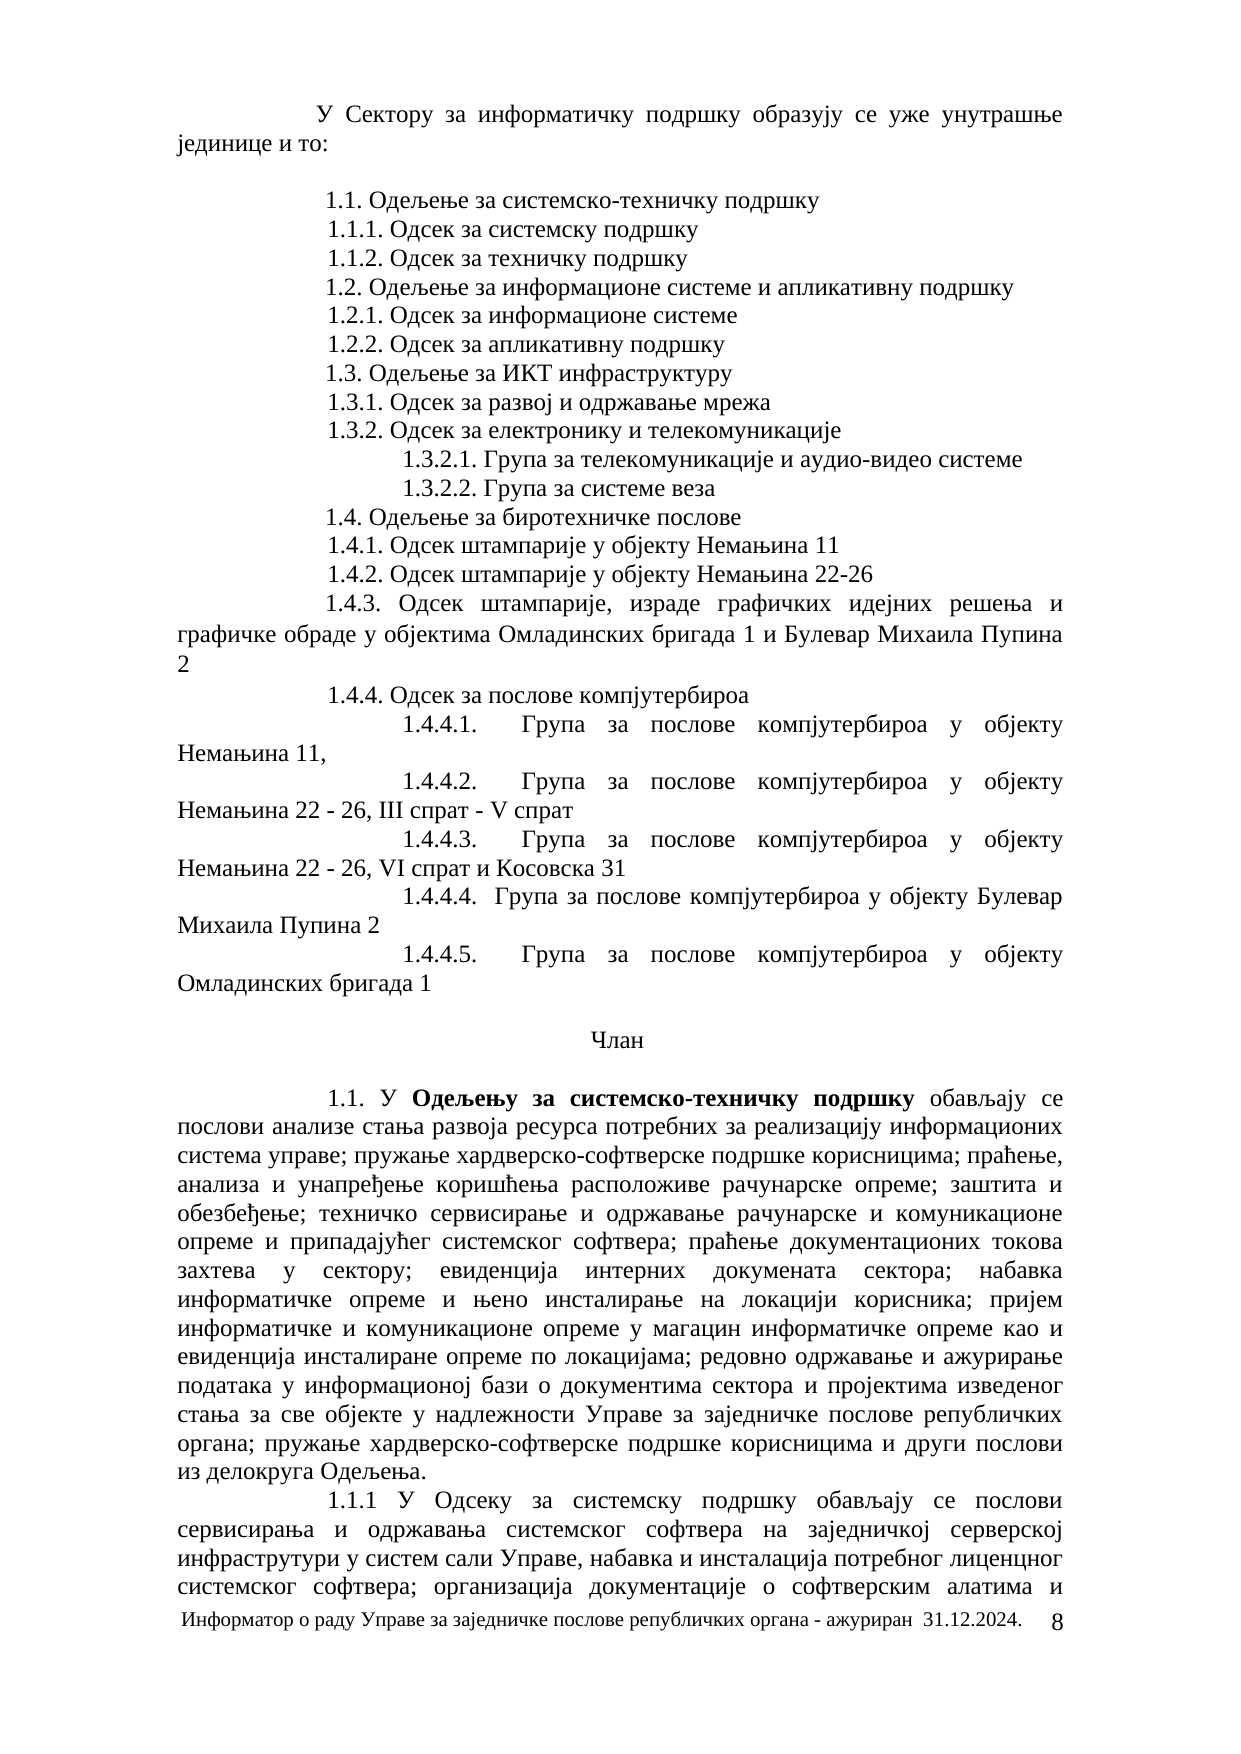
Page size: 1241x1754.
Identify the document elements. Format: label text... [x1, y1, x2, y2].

text 1.4.4.3. Група за послове компјутербироа у објекту Немањина 22 - 26, VI спрат и Косовска 31 [177, 824, 1063, 881]
text 1.3.1. Одсек за развој и одржавање мрежа [177, 387, 1063, 416]
text 1.3.2. Одсек за електронику и телекомуникације [177, 416, 1063, 444]
text 1.3.2.1. Група за телекомуникације и аудио-видео системе [177, 444, 1063, 473]
text 1.4.2. Одсек штампарије у објекту Немањина 22-26 [177, 559, 1063, 588]
text 1.4. Одељење за биротехничке послове [177, 502, 1063, 531]
text 1.3. Одељење за ИКТ инфраструктуру [177, 358, 1063, 387]
text 1.2.2. Одсек за апликативну подршку [177, 329, 1063, 358]
text 1.4.1. Одсек штампарије у објекту Немањина 11 [177, 531, 1063, 559]
text 1.4.4. Одсек за послове компјутербироа [177, 680, 1063, 709]
text 1.4.3. Одсек штампарије, израде графичких идејних решења и графичке обраде у објектима Омладинских бригада 1 и Булевар Михаила Пупина 2 [177, 588, 1063, 678]
text 1.4.4.1. Група за послове компјутербироа у објекту Немањина 11, [177, 709, 1063, 766]
text 1.1.2. Одсек за техничку подршку [177, 243, 1063, 272]
text У Сектору за информатичку подршку образују се уже унутрашње јединице и то: [177, 99, 1063, 157]
text 1.1.1. Одсек за системску подршку [177, 214, 1063, 243]
text 1.1.1 У Одсеку за системску подршку обављају се послови сервисирања и одржавања системског софтвера на заједничкој серверској инфраструтури у систем сали Управе, набавка и инсталација потребног лиценцног системског софтвера; организација документације о софтверским алатима и [177, 1485, 1063, 1600]
text 1.2. Одељење за информационе системе и апликативну подршку [177, 272, 1063, 301]
text 1.1. Одељење за системско-техничку подршку [177, 186, 1063, 214]
text 1.4.4.2. Група за послове компјутербироа у објекту Немањина 22 - 26, III спрат - V спрат [177, 766, 1063, 824]
text Члан [177, 1025, 1063, 1054]
text 1.4.4.5. Група за послове компјутербироа у објекту Омладинских бригада 1 [177, 939, 1063, 996]
text 1.2.1. Одсек за информационе системе [177, 301, 1063, 329]
text 1.3.2.2. Група за системе веза [177, 473, 1063, 502]
text 1.4.4.4. Група за послове компјутербироа у објекту Булевар Михаила Пупина 2 [177, 881, 1063, 939]
text 1.1. У Одељењу за системско-техничку подршку обављају се послови анализе стања развоја ресурса потребних за реализацију информационих система управе; пружање хардверско-софтверске подршке корисницима; праћење, анализа и унапређење коришћења расположиве рачунарске опреме; заштита и обезбеђење; техничко сервисирање и одржавање рачунарске и комуникационе опреме и припадајућег системског софтвера; праћење документационих токова захтева у сектору; евиденција интерних докумената сектора; набавка информатичке опреме и њено инсталирање на локацији корисника; пријем информатичке и комуникационе опреме у магацин информатичке опреме као и евиденција инсталиране опреме по локацијама; редовно одржавање и ажурирање података у информационој бази о документима сектора и пројектима изведеног стања за све објекте у надлежности Управе за заједничке послове републичких органа; пружање хардверско-софтверске подршке корисницима и други послови из делокруга Одељења. [177, 1083, 1063, 1485]
